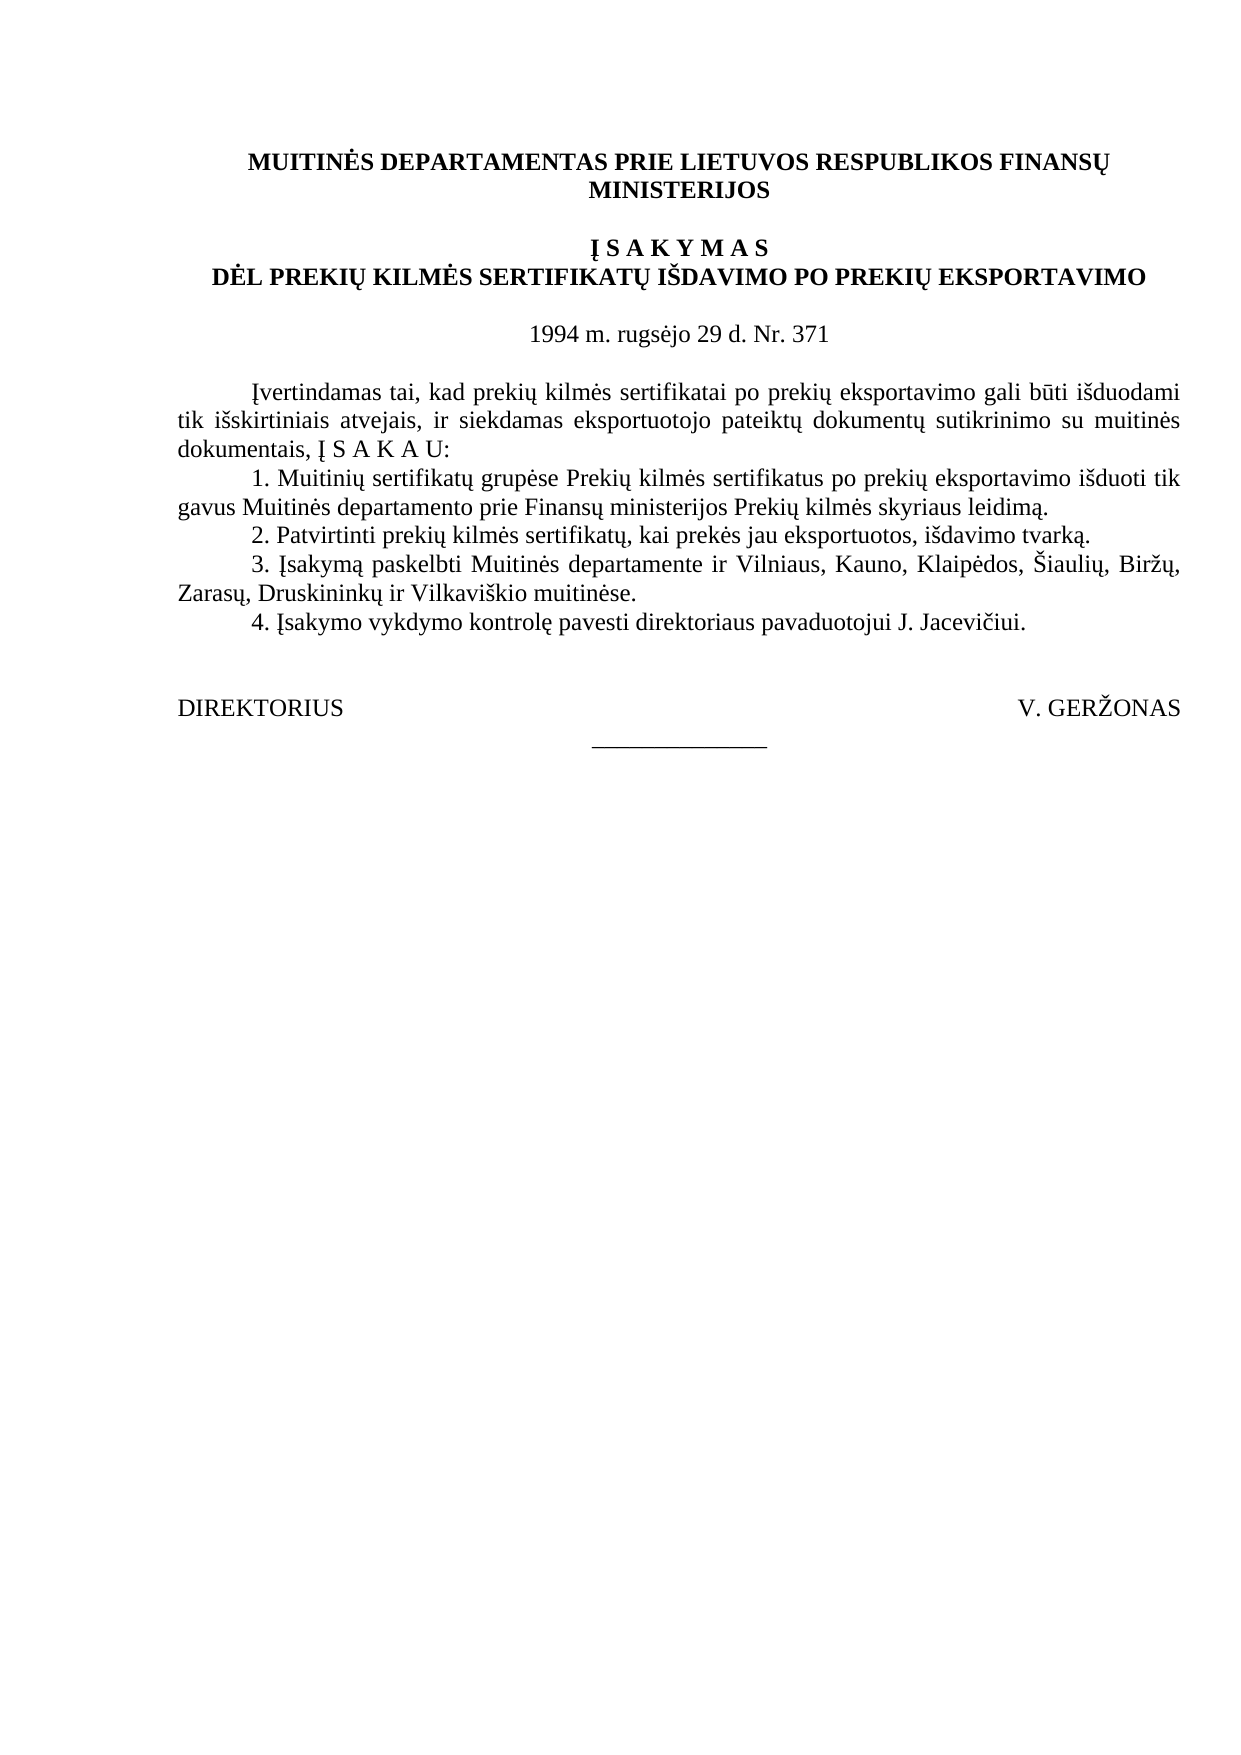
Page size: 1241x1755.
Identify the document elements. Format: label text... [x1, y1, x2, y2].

text ______________ [177, 722, 1181, 751]
text MUITINĖS DEPARTAMENTAS PRIE LIETUVOS RESPUBLIKOS FINANSŲ MINISTERIJOS [177, 147, 1181, 204]
text Į S A K Y M A S [177, 233, 1181, 262]
text DĖL PREKIŲ KILMĖS SERTIFIKATŲ IŠDAVIMO PO PREKIŲ EKSPORTAVIMO [177, 262, 1181, 291]
text 1994 m. rugsėjo 29 d. Nr. 371 [177, 319, 1181, 348]
text 2. Patvirtinti prekių kilmės sertifikatų, kai prekės jau eksportuotos, išdavimo tvarką. [177, 521, 1181, 549]
text Įvertindamas tai, kad prekių kilmės sertifikatai po prekių eksportavimo gali būti išduodami tik išskirtiniais atvejais, ir siekdamas eksportuotojo pateiktų dokumentų sutikrinimo su muitinės dokumentais, ĮSAKAU: [177, 377, 1181, 463]
text 3. Įsakymą paskelbti Muitinės departamente ir Vilniaus, Kauno, Klaipėdos, Šiaulių, Biržų, Zarasų, Druskininkų ir Vilkaviškio muitinėse. [177, 549, 1181, 607]
text 1. Muitinių sertifikatų grupėse Prekių kilmės sertifikatus po prekių eksportavimo išduoti tik gavus Muitinės departamento prie Finansų ministerijos Prekių kilmės skyriaus leidimą. [177, 463, 1181, 521]
text 4. Įsakymo vykdymo kontrolę pavesti direktoriaus pavaduotojui J. Jacevičiui. [177, 607, 1181, 636]
text DIREKTORIUS V. GERŽONAS [177, 693, 1181, 722]
